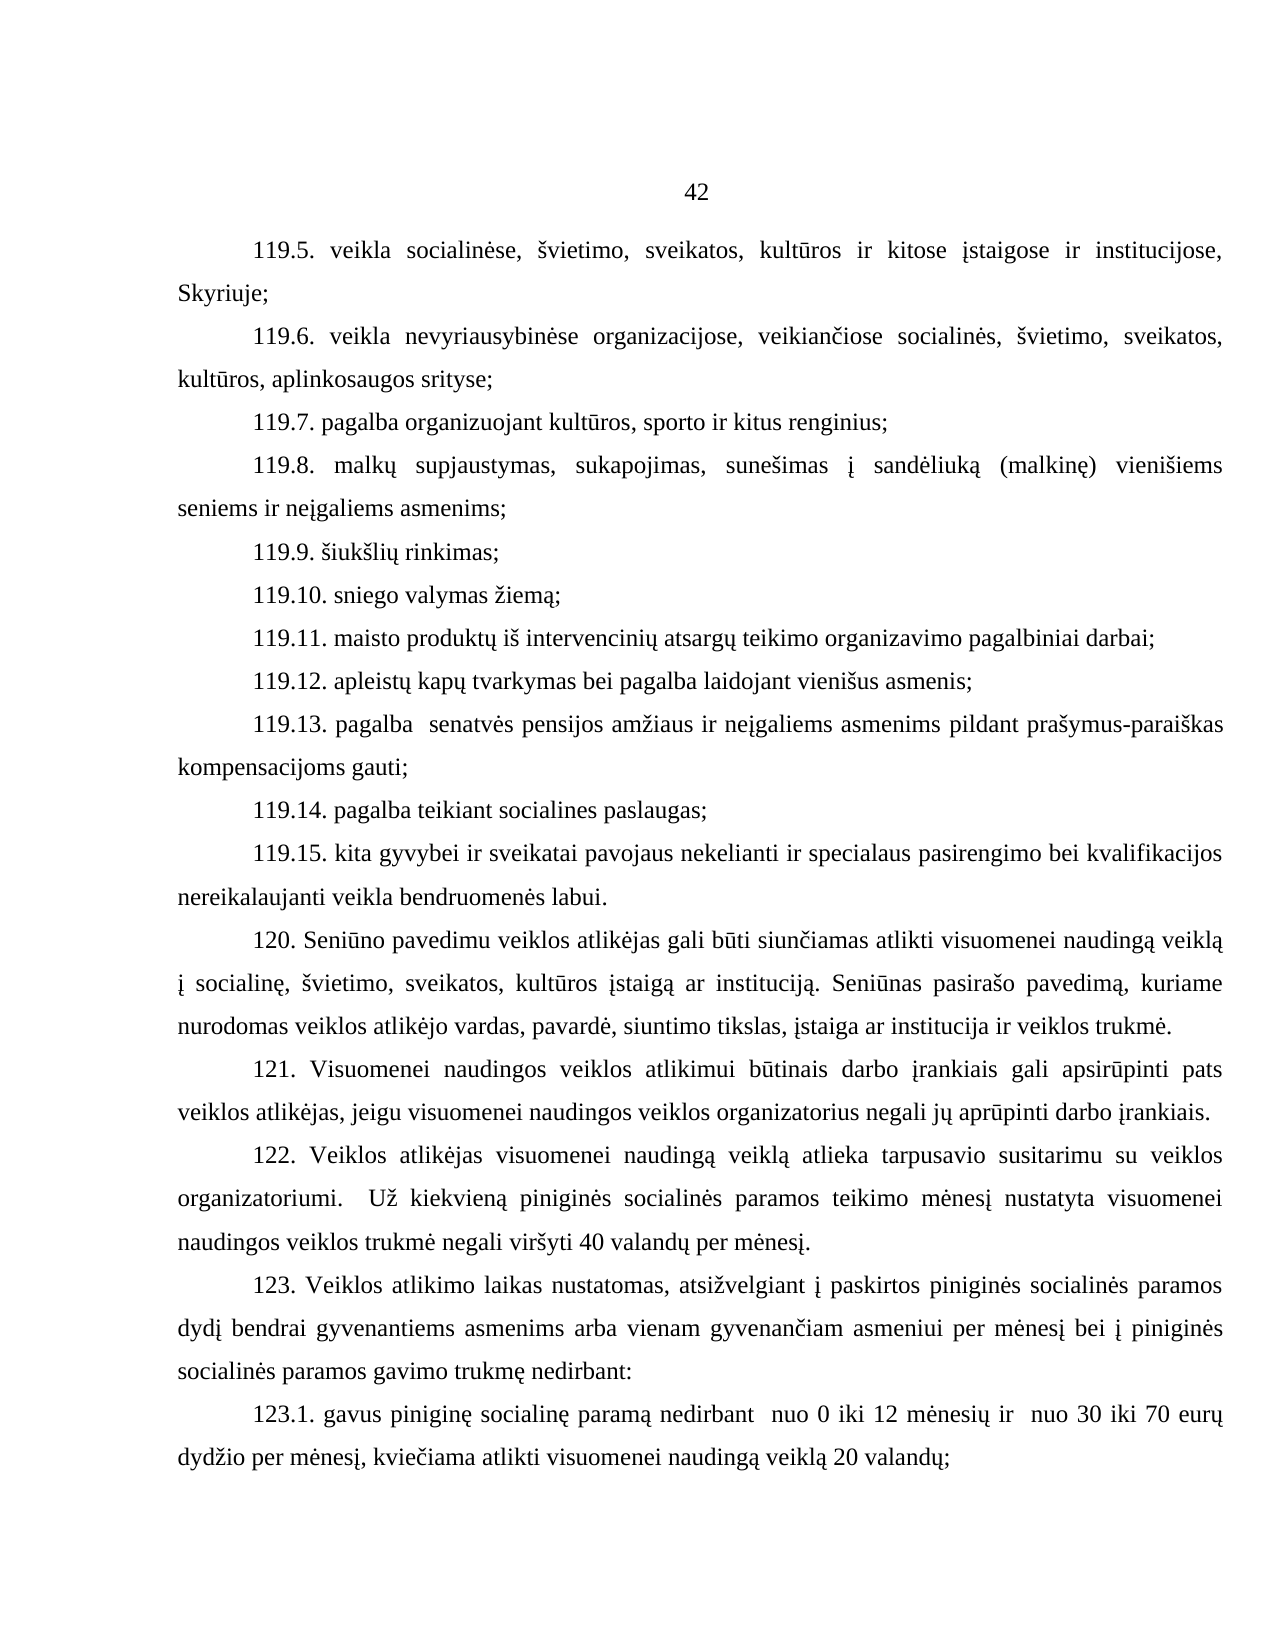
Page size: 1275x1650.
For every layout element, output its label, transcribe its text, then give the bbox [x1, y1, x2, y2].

text 119.14. pagalba teikiant socialines paslaugas; [177, 795, 1224, 824]
text 119.5. veikla socialinėse, švietimo, sveikatos, kultūros ir kitose įstaigose ir institucijose, Skyriuje; [177, 235, 1224, 307]
text 120. Seniūno pavedimu veiklos atlikėjas gali būti siunčiamas atlikti visuomenei naudingą veiklą į socialinę, švietimo, sveikatos, kultūros įstaigą ar instituciją. Seniūnas pasirašo pavedimą, kuriame nurodomas veiklos atlikėjo vardas, pavardė, siuntimo tikslas, įstaiga ar institucija ir veiklos trukmė. [177, 925, 1224, 1040]
text 119.13. pagalba senatvės pensijos amžiaus ir neįgaliems asmenims pildant prašymus-paraiškas kompensacijoms gauti; [177, 709, 1224, 781]
text 119.10. sniego valymas žiemą; [177, 580, 1224, 608]
text 119.8. malkų supjaustymas, sukapojimas, sunešimas į sandėliuką (malkinę) vienišiems seniems ir neįgaliems asmenims; [177, 450, 1224, 522]
text 119.15. kita gyvybei ir sveikatai pavojaus nekelianti ir specialaus pasirengimo bei kvalifikacijos nereikalaujanti veikla bendruomenės labui. [177, 838, 1224, 910]
text 119.12. apleistų kapų tvarkymas bei pagalba laidojant vienišus asmenis; [177, 666, 1224, 695]
text 119.7. pagalba organizuojant kultūros, sporto ir kitus renginius; [177, 407, 1224, 436]
text 119.6. veikla nevyriausybinėse organizacijose, veikiančiose socialinės, švietimo, sveikatos, kultūros, aplinkosaugos srityse; [177, 321, 1224, 393]
text 119.9. šiukšlių rinkimas; [177, 537, 1224, 565]
text 119.11. maisto produktų iš intervencinių atsargų teikimo organizavimo pagalbiniai darbai; [177, 623, 1224, 652]
text 121. Visuomenei naudingos veiklos atlikimui būtinais darbo įrankiais gali apsirūpinti pats veiklos atlikėjas, jeigu visuomenei naudingos veiklos organizatorius negali jų aprūpinti darbo įrankiais. [177, 1054, 1224, 1126]
text 122. Veiklos atlikėjas visuomenei naudingą veiklą atlieka tarpusavio susitarimu su veiklos organizatoriumi. Už kiekvieną piniginės socialinės paramos teikimo mėnesį nustatyta visuomenei naudingos veiklos trukmė negali viršyti 40 valandų per mėnesį. [177, 1140, 1224, 1255]
text 123.1. gavus piniginę socialinę paramą nedirbant nuo 0 iki 12 mėnesių ir nuo 30 iki 70 eurų dydžio per mėnesį, kviečiama atlikti visuomenei naudingą veiklą 20 valandų; [177, 1399, 1224, 1471]
text 123. Veiklos atlikimo laikas nustatomas, atsižvelgiant į paskirtos piniginės socialinės paramos dydį bendrai gyvenantiems asmenims arba vienam gyvenančiam asmeniui per mėnesį bei į piniginės socialinės paramos gavimo trukmę nedirbant: [177, 1270, 1224, 1385]
